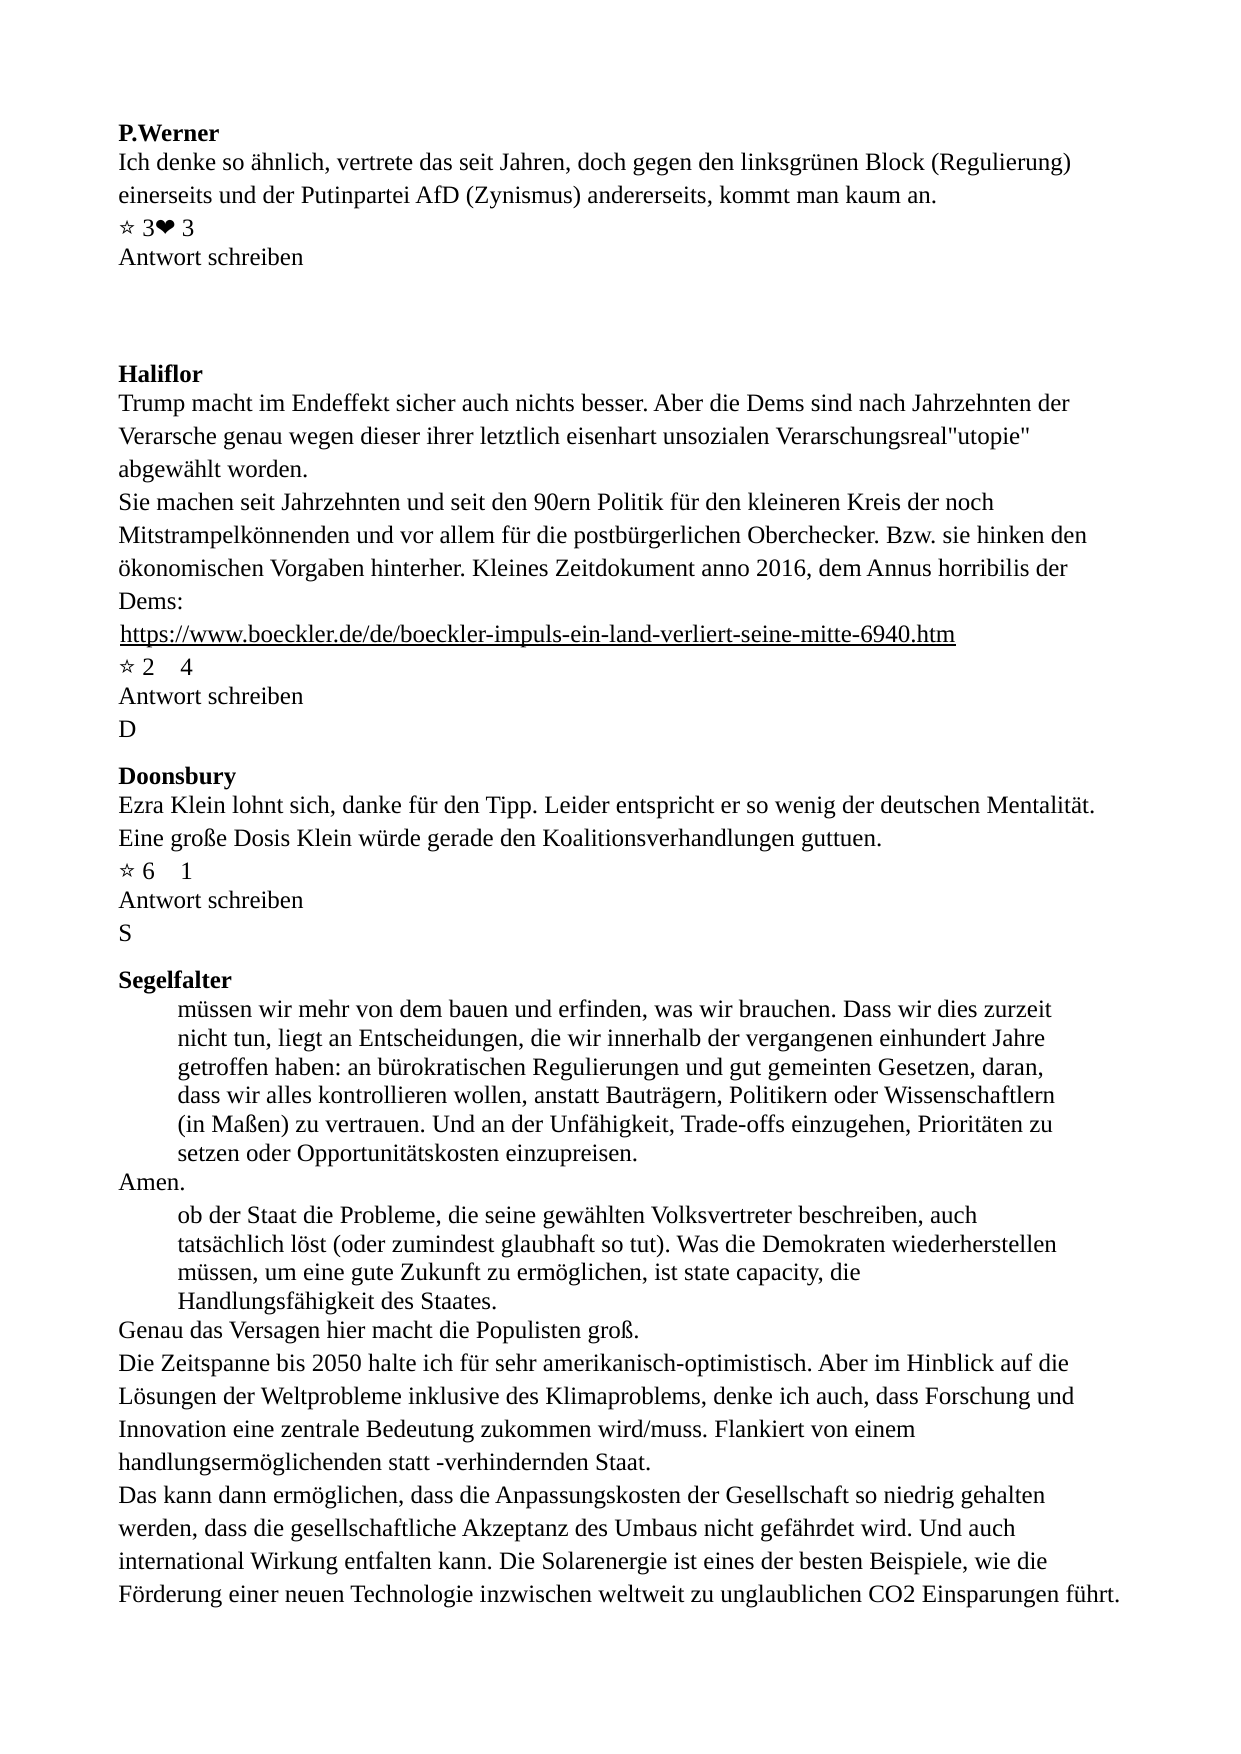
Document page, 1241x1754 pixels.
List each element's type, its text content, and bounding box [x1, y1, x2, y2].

text Amen. [118, 1167, 1122, 1196]
text S [118, 918, 1122, 947]
text ⭐️ 2🙁 4 [118, 652, 1122, 681]
text ⭐️ 6🤨 1 [118, 856, 1122, 885]
text Sie machen seit Jahrzehnten und seit den 90ern Politik für den kleineren Kreis der noch Mitstrampelkönnenden und vor allem für die postbürgerlichen Oberchecker. Bzw. sie hinken den ökonomischen Vorgaben hinterher. Kleines Zeitdokument anno 2016, dem Annus horribilis der Dems: [118, 487, 1122, 615]
text Antwort schreiben [118, 885, 1122, 914]
subtitle P.Werner [118, 118, 1122, 147]
text ⭐️ 3❤️ 3 [118, 213, 1122, 242]
subtitle Doonsbury [118, 761, 1122, 790]
text müssen wir mehr von dem bauen und erfinden, was wir brauchen. Dass wir dies zurzeit nicht tun, liegt an Entscheidungen, die wir innerhalb der vergangenen einhundert Jahre getroffen haben: an bürokratischen Regulierungen und gut gemeinten Gesetzen, daran, dass wir alles kontrollieren wollen, anstatt Bauträgern, Politikern oder Wissenschaftlern (in Maßen) zu vertrauen. Und an der Unfähigkeit, Trade-offs einzugehen, Prioritäten zu setzen oder Opportunitätskosten einzupreisen. [177, 994, 1063, 1167]
text Das kann dann ermöglichen, dass die Anpassungskosten der Gesellschaft so niedrig gehalten werden, dass die gesellschaftliche Akzeptanz des Umbaus nicht gefährdet wird. Und auch international Wirkung entfalten kann. Die Solarenergie ist eines der besten Beispiele, wie die Förderung einer neuen Technologie inzwischen weltweit zu unglaublichen CO2 Einsparungen führt. [118, 1480, 1122, 1608]
text Ezra Klein lohnt sich, danke für den Tipp. Leider entspricht er so wenig der deutschen Mentalität. Eine große Dosis Klein würde gerade den Koalitionsverhandlungen guttuen. [118, 790, 1122, 852]
text Antwort schreiben [118, 681, 1122, 709]
text D [118, 714, 1122, 743]
text Antwort schreiben [118, 242, 1122, 270]
text https://www.boeckler.de/de/boeckler-impuls-ein-land-verliert-seine-mitte-6940.htm [118, 619, 1122, 648]
text Die Zeitspanne bis 2050 halte ich für sehr amerikanisch-optimistisch. Aber im Hinblick auf die Lösungen der Weltprobleme inklusive des Klimaproblems, denke ich auch, dass Forschung und Innovation eine zentrale Bedeutung zukommen wird/muss. Flankiert von einem handlungsermöglichenden statt -verhindernden Staat. [118, 1348, 1122, 1476]
text Trump macht im Endeffekt sicher auch nichts besser. Aber die Dems sind nach Jahrzehnten der Verarsche genau wegen dieser ihrer letztlich eisenhart unsozialen Verarschungsreal"utopie" abgewählt worden. [118, 388, 1122, 483]
text Genau das Versagen hier macht die Populisten groß. [118, 1315, 1122, 1344]
text Ich denke so ähnlich, vertrete das seit Jahren, doch gegen den linksgrünen Block (Regulierung) einerseits und der Putinpartei AfD (Zynismus) andererseits, kommt man kaum an. [118, 147, 1122, 209]
subtitle Segelfalter [118, 966, 1122, 994]
text ob der Staat die Probleme, die seine gewählten Volksvertreter beschreiben, auch tatsächlich löst (oder zumindest glaubhaft so tut). Was die Demokraten wiederherstellen müssen, um eine gute Zukunft zu ermöglichen, ist state capacity, die Handlungsfähigkeit des Staates. [177, 1200, 1063, 1315]
subtitle Haliflor [118, 359, 1122, 388]
